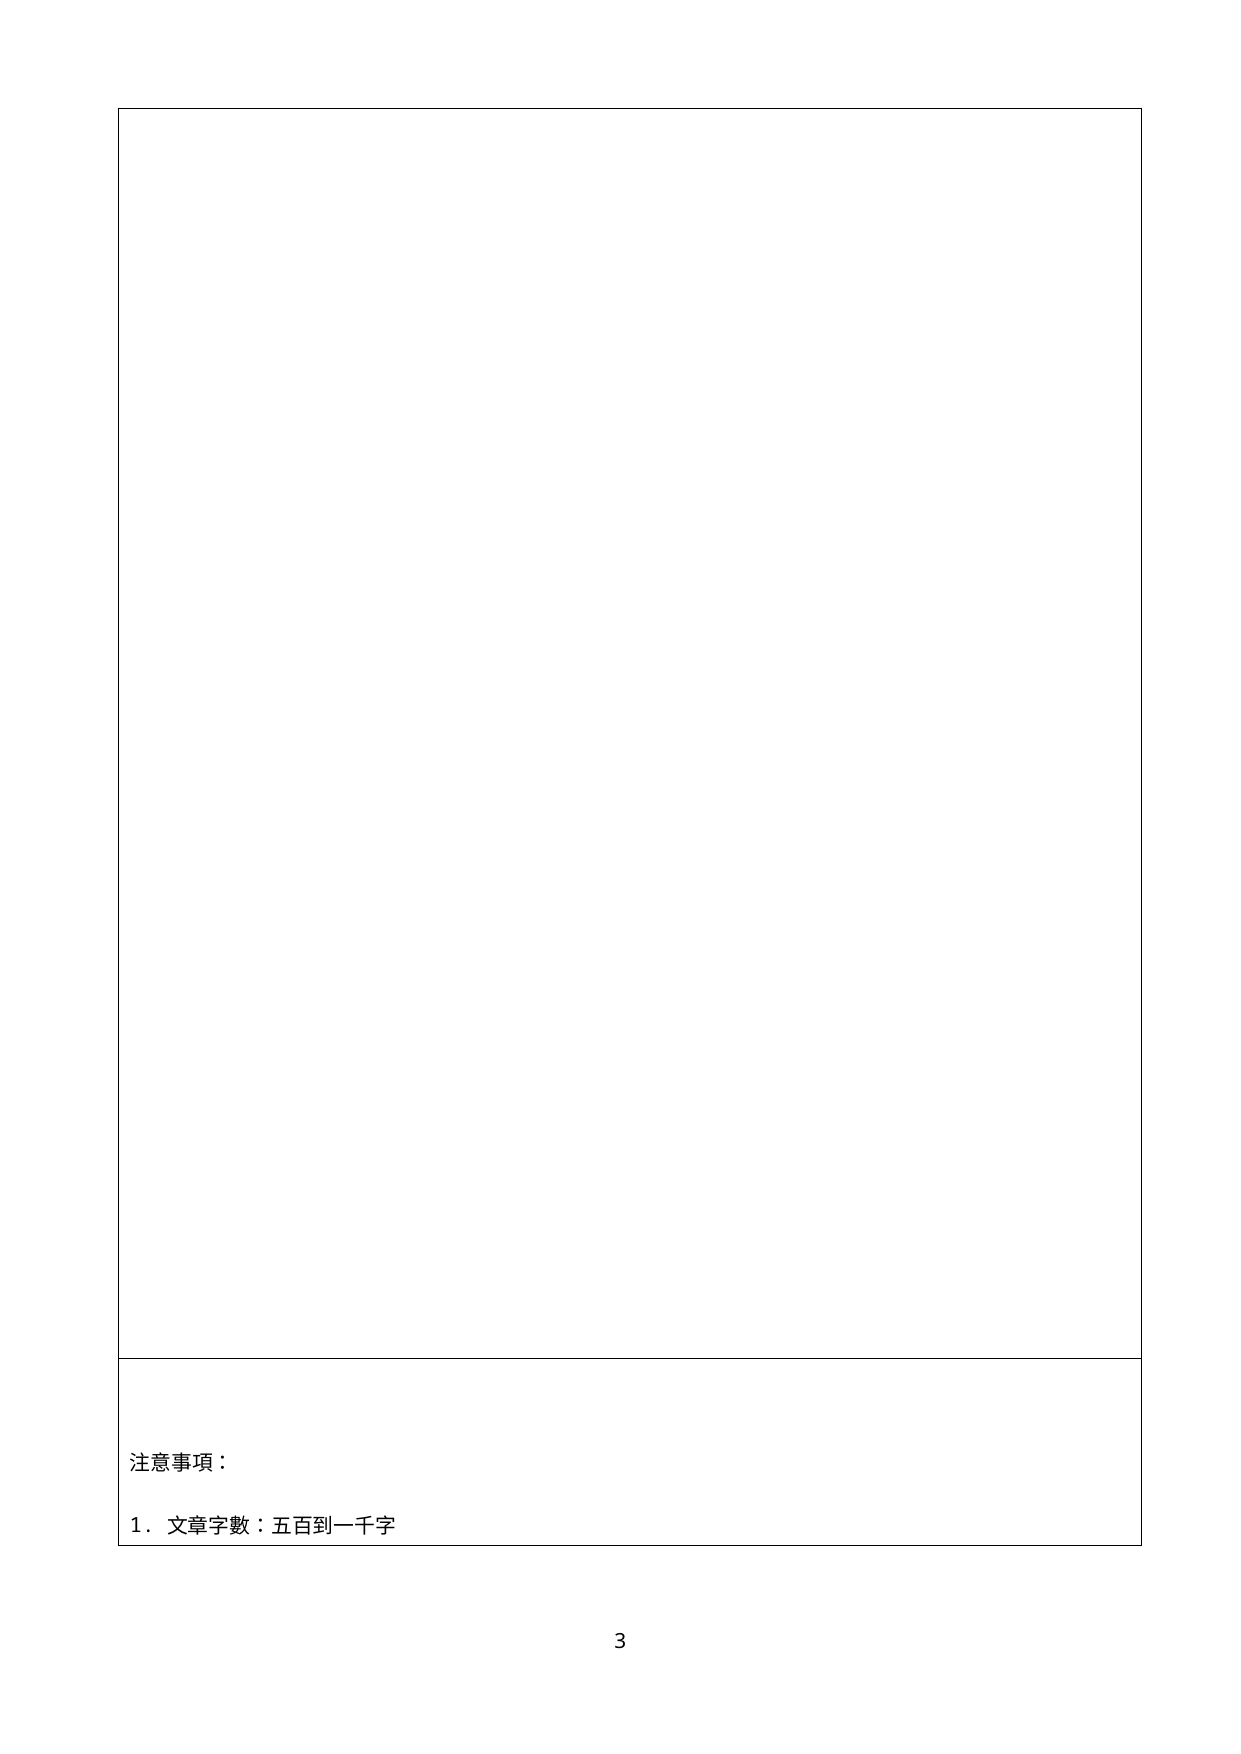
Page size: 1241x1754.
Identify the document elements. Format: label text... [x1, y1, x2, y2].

table_cell [119, 109, 1141, 1358]
table_cell 注意事項： 文章字數：五百到一千字 不夠的篇幅請自行影印。 收件日期：即日起至98年8月25日止，以郵戳為憑，逾期不予受理。 將文章郵寄【407台中市西屯區市政南二路29-6號 台灣母乳哺育聯合學會 收】或E.mail : service@breastfeedingtaiwan.org 聯絡電話：(04)2359-2525分機5993；5994 賴小姐。 [119, 1359, 1141, 1545]
